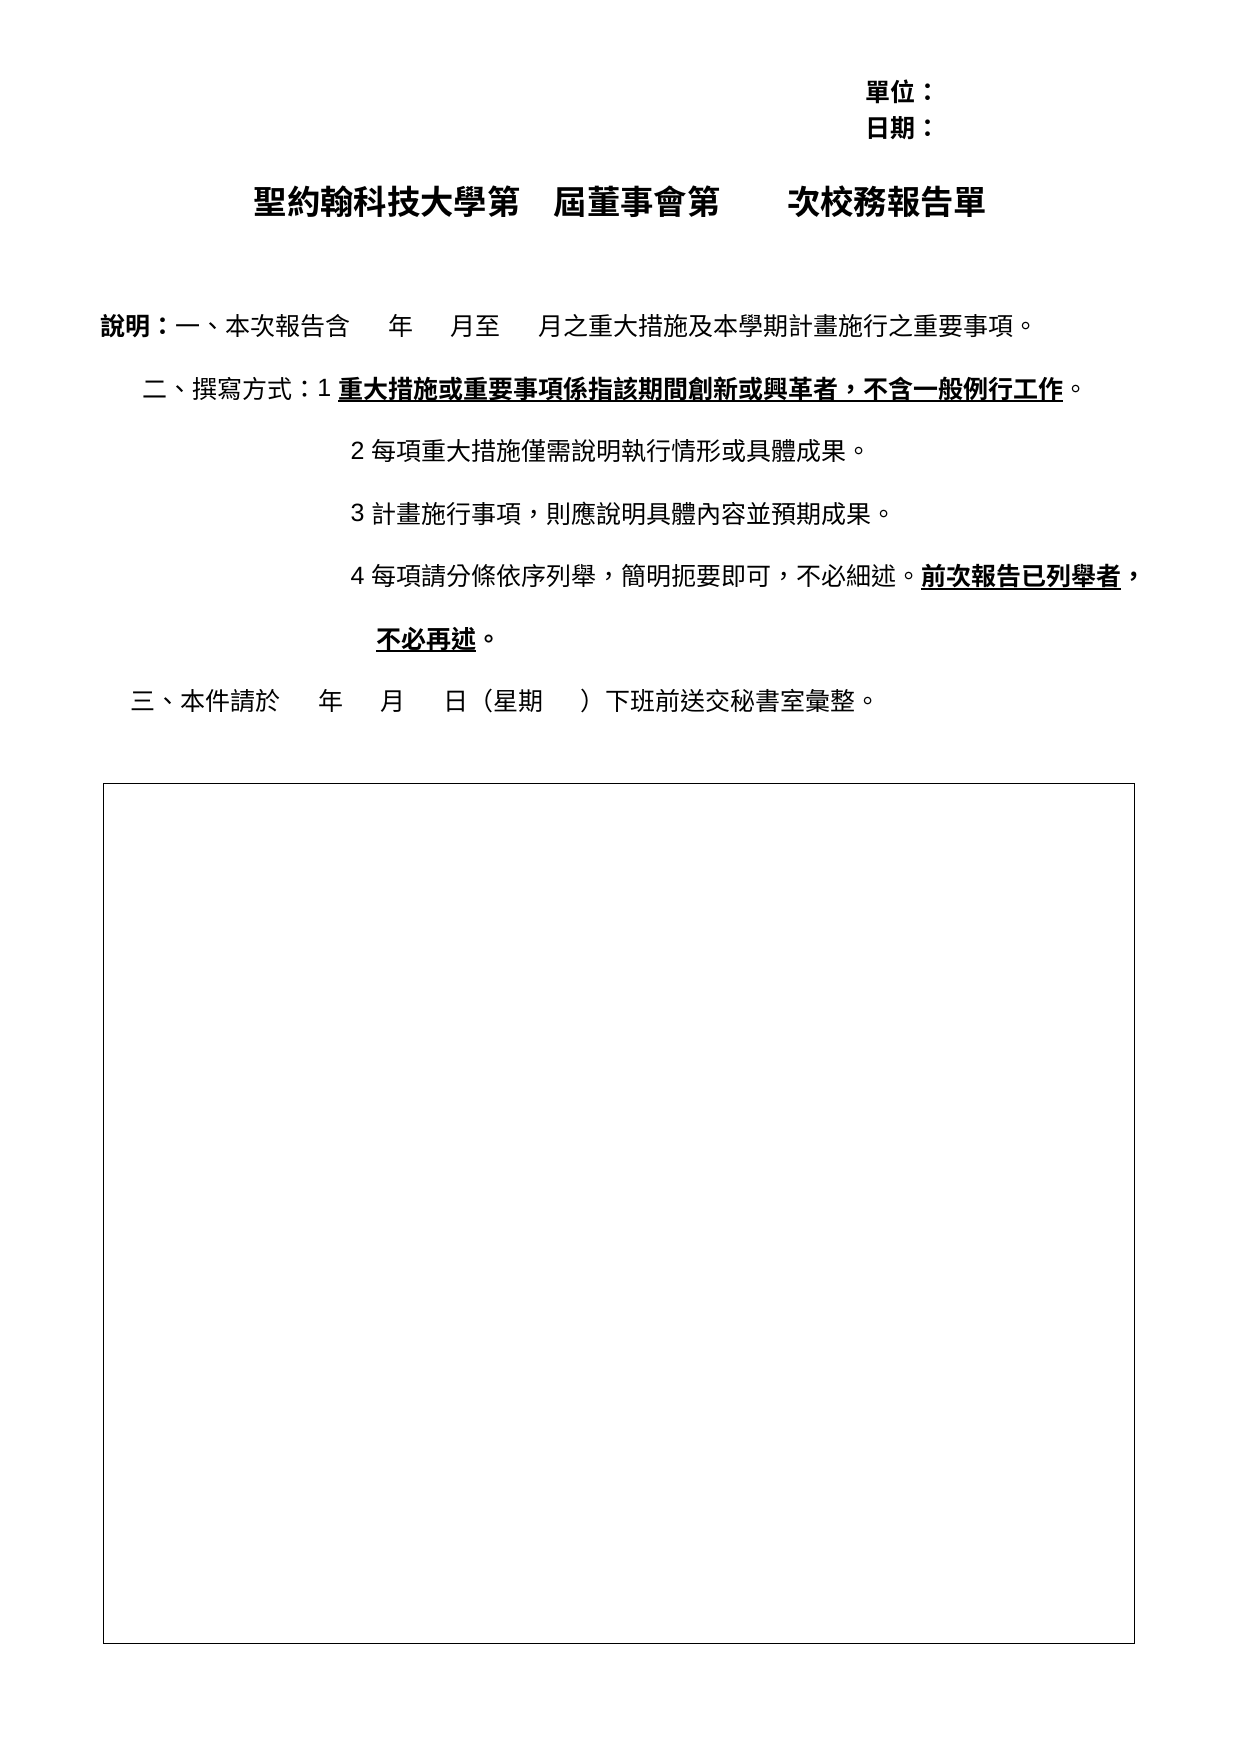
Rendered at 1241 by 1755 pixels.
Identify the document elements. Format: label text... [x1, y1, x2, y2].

text 三、本件請於 年 月 日（星期 ）下班前送交秘書室彙整。 [82, 658, 1140, 721]
text 不必再述。 [100, 596, 1140, 658]
text 4 每項請分條依序列舉，簡明扼要即可，不必細述。前次報告已列舉者， [100, 533, 1140, 596]
text 日期： [865, 108, 1117, 144]
text 3 計畫施行事項，則應說明具體內容並預期成果。 [350, 471, 1140, 533]
table_header [104, 784, 1134, 1643]
text 聖約翰科技大學第 屆董事會第 次校務報告單 [100, 64, 1140, 221]
text 2 每項重大措施僅需說明執行情形或具體成果。 [100, 408, 1140, 471]
text 二、撰寫方式：1 重大措施或重要事項係指該期間創新或興革者，不含一般例行工作。 [100, 346, 1140, 408]
text 單位： [865, 72, 1117, 108]
text 說明：一、本次報告含 年 月至 月之重大措施及本學期計畫施行之重要事項。 [100, 283, 1140, 346]
